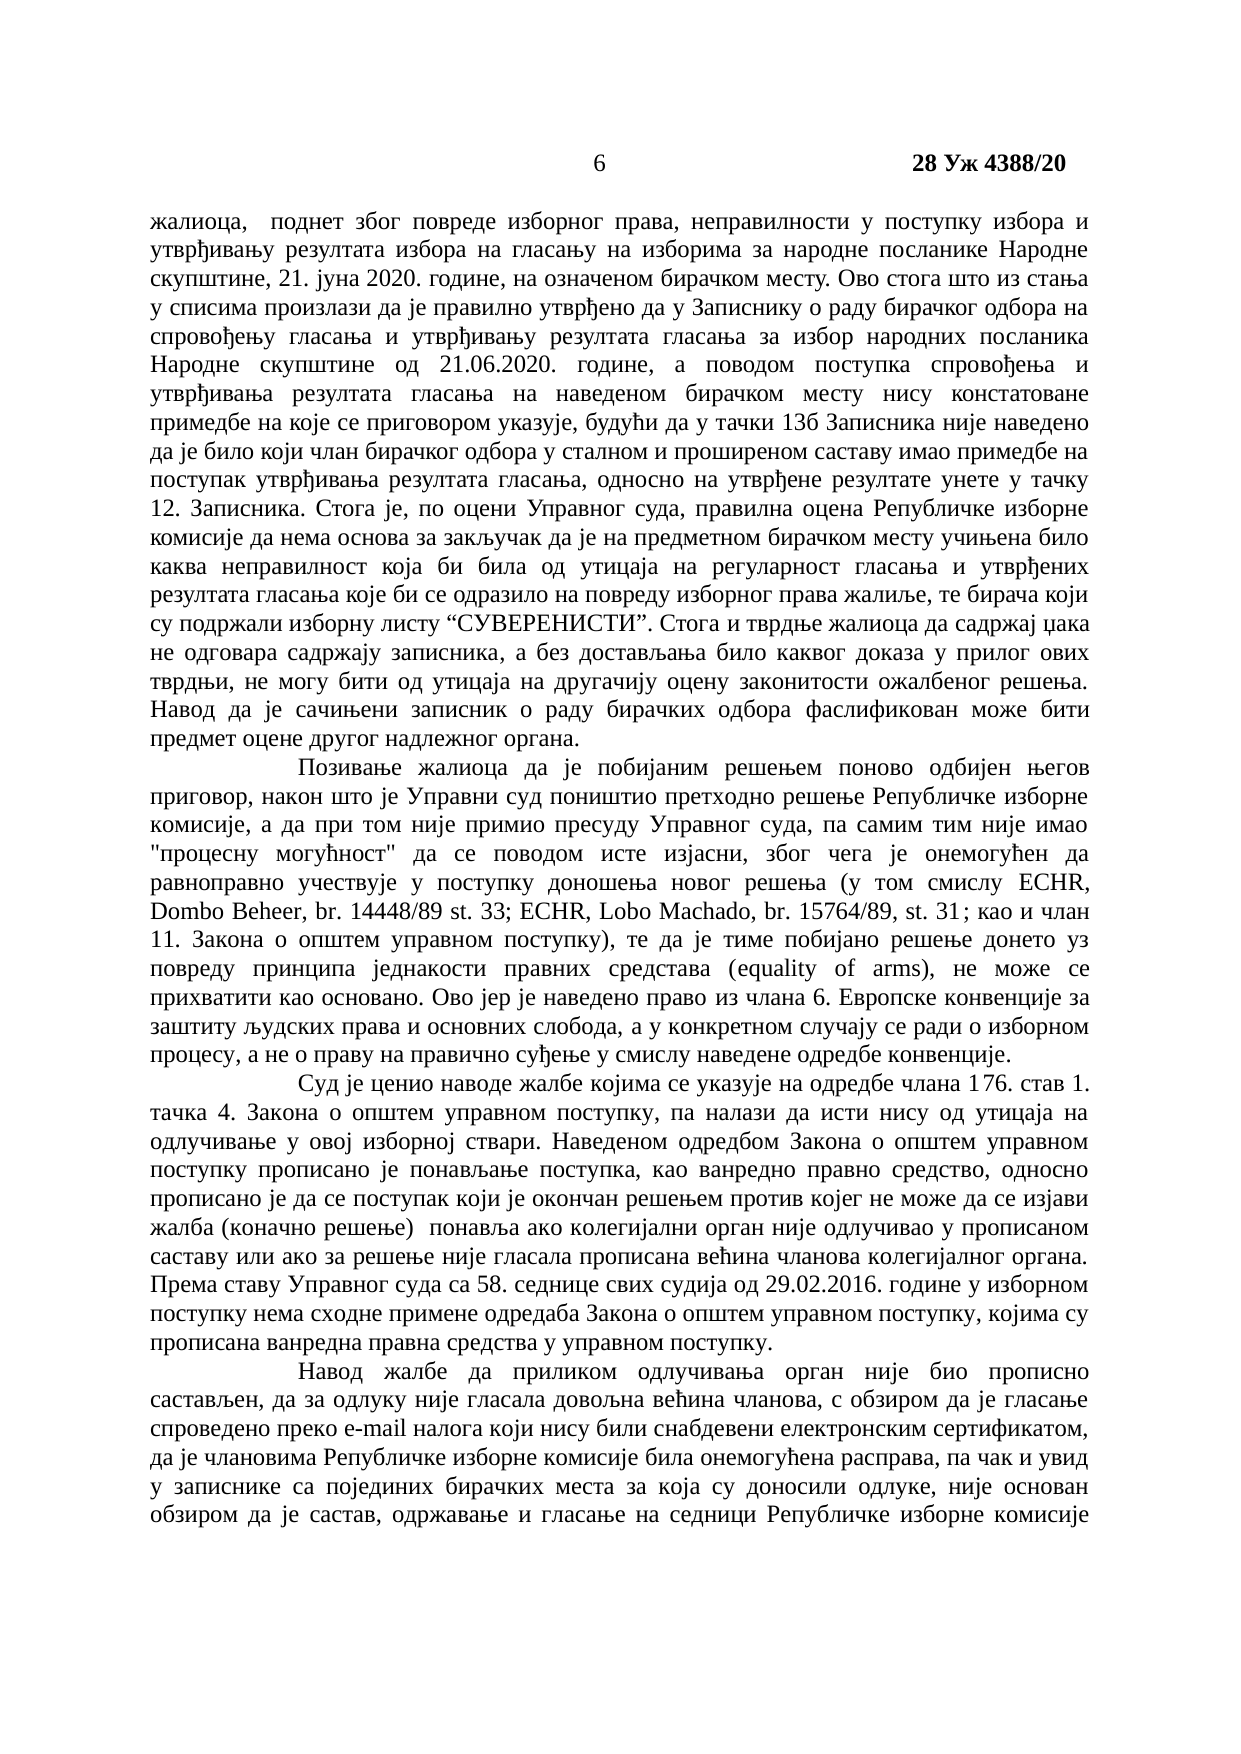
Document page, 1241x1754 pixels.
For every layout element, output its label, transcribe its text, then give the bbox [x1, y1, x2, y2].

text Позивање жалиоца да је побијаним решењем поново одбијен његов приговор, након што је Управни суд поништио претходно решење Републичке изборне комисије, а да при том није примио пресуду Управног суда, па самим тим није имао "процесну могућност" да се поводом исте изјасни, због чега је онемогућен да равноправно учествује у поступку доношења новог решења (у том смислу ECHR, Dombo Beheer, br. 14448/89 st. 33; ECHR, Lobo Machado, br. 15764/89, st. 31; као и члан 11. Закона о општем управном поступку), те да је тиме побијано решење донето уз повреду принципа једнакости правних средстава (equality of arms), не може се прихватити као основано. Ово јер је наведено право из члана 6. Европске конвенције за заштиту људских права и основних слобода, а у конкретном случају се ради о изборном процесу, а не о праву на правично суђење у смислу наведене одредбе конвенције. [150, 752, 1090, 1068]
text Навод жалбе да приликом одлучивања орган није био прописно састављен, да за одлуку није гласала довољна већина чланова, с обзиром да је гласање спроведено преко e-mail налога који нису били снабдевени електронским сертификатом, да је члановима Републичке изборне комисије била онемогућена расправа, па чак и увид у записнике са појединих бирачких места за која су доносили одлуке, није основан обзиром да је састав, одржавање и гласање на седници Републичке изборне комисије [150, 1356, 1090, 1528]
text Суд је ценио наводе жалбе којима се указује на одредбе члана 176. став 1. тачка 4. Закона о општем управном поступку, па налази да исти нису од утицаја на одлучивање у овој изборној ствари. Наведеном одредбом Закона о општем управном поступку прописано је понављање поступка, као ванредно правно средство, односно прописано је да се поступак који је окончан решењем против којег не може да се изјави жалба (коначно решење) понавља ако колегијални орган није одлучивао у прописаном саставу или ако за решење није гласала прописана већина чланова колегијалног органа. Према ставу Управног суда са 58. седнице свих судија од 29.02.2016. године у изборном поступку нема сходне примене одредаба Закона о општем управном поступку, којима су прописана ванредна правна средства у управном поступку. [150, 1068, 1090, 1356]
text жалиоца, поднет због повреде изборног права, неправилности у поступку избора и утврђивању резултата избора на гласању на изборима за народне посланике Народне скупштине, 21. јуна 2020. године, на означеном бирачком месту. Ово стога што из стања у списима произлази да је правилно утврђено да у Записнику о раду бирачког одбора на спровођењу гласања и утврђивању резултата гласања за избор народних посланика Народне скупштине од 21.06.2020. године, а поводом поступка спровођења и утврђивања резултата гласања на наведеном бирачком месту нису констатоване примедбе на које се приговором указује, будући да у тачки 13б Записника није наведено да је било који члан бирачког одбора у сталном и проширеном саставу имао примедбе на поступак утврђивања резултата гласања, односно на утврђене резултате унете у тачку 12. Записника. Стога је, по оцени Управног суда, правилна оцена Републичке изборне комисије да нема основа за закључак да је на предметном бирачком месту учињена било каква неправилност која би била од утицаја на регуларност гласања и утврђених резултата гласања које би се одразило на повреду изборног права жалиље, те бирача који су подржали изборну листу “СУВЕРЕНИСТИ”. Стога и тврдње жалиоца да садржај џака не одговара садржају записника, а без достављања било каквог доказа у прилог ових тврдњи, не могу бити од утицаја на другачију оцену законитости ожалбеног решења. Навод да је сачињени записник о раду бирачких одбора фаслификован може бити предмет оцене другог надлежног органа. [150, 206, 1090, 752]
